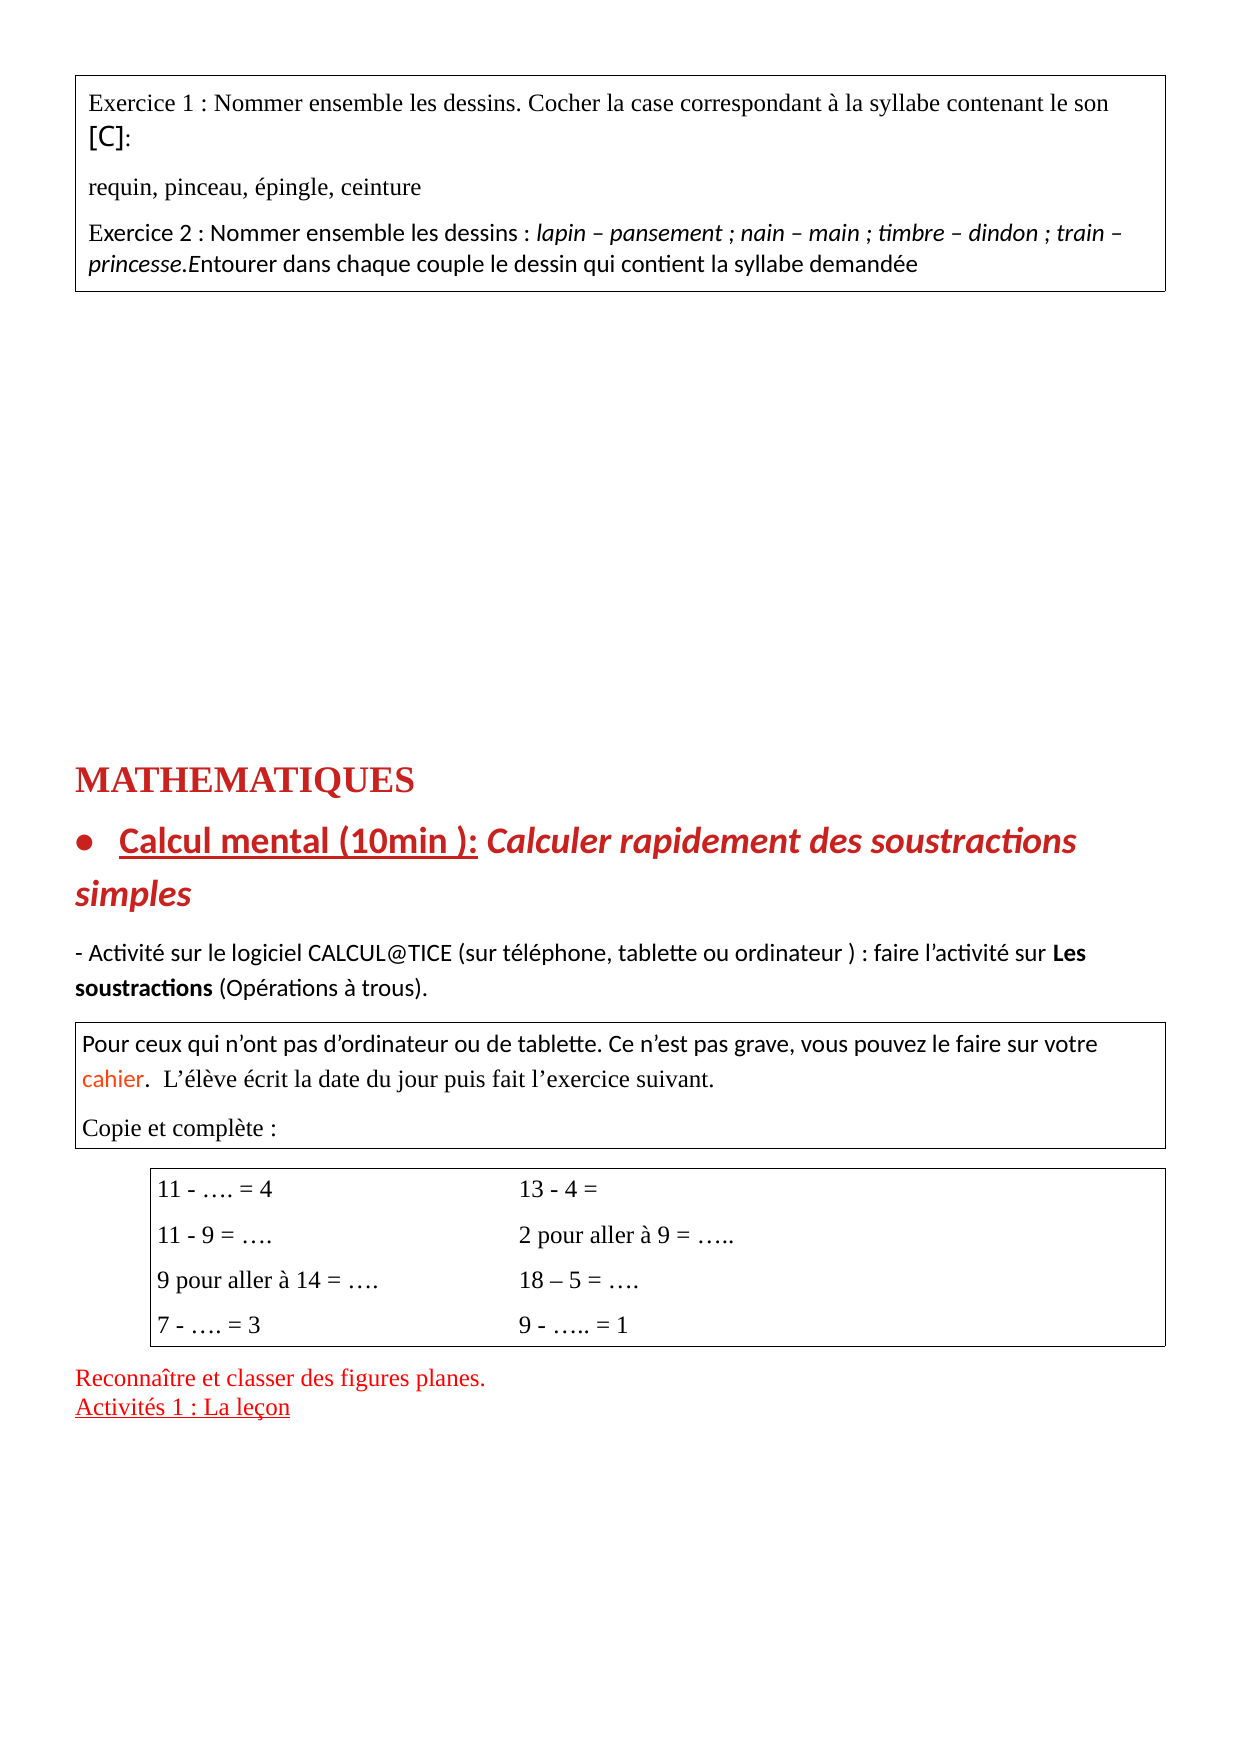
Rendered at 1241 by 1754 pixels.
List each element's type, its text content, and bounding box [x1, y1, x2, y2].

text • Calcul mental (10min ): Calculer rapidement des soustractions simples [75, 817, 1165, 916]
list Exercice 2 : Nommer ensemble les dessins : lapin – pansement ; nain – main ; timbre – dindon ; train – princesse.Entourer dans chaque couple le dessin qui contient la syllabe demandée [76, 204, 1165, 291]
list 11 - 9 = …. 2 pour aller à 9 = ….. [151, 1213, 1165, 1248]
list MATHEMATIQUES [75, 757, 1165, 801]
list 9 pour aller à 14 = …. 18 – 5 = …. [151, 1258, 1165, 1294]
text - Activité sur le logiciel CALCUL@TICE (sur téléphone, tablette ou ordinateur ) : faire l’activité sur Les soustractions (Opérations à trous). [75, 937, 1165, 1003]
text Pour ceux qui n’ont pas d’ordinateur ou de tablette. Ce n’est pas grave, vous pouvez le faire sur votre cahier. L’élève écrit la date du jour puis fait l’exercice suivant. [76, 1023, 1165, 1094]
list requin, pinceau, épingle, ceinture [76, 159, 1165, 201]
list 11 - …. = 4 13 - 4 = [151, 1169, 1165, 1203]
text Activités 1 : La leçon [75, 1392, 1165, 1420]
text Reconnaître et classer des figures planes. [75, 1363, 1165, 1392]
list 7 - …. = 3 9 - ….. = 1 [151, 1304, 1165, 1346]
text Copie et complète : [76, 1106, 1165, 1148]
list Exercice 1 : Nommer ensemble les dessins. Cocher la case correspondant à la syllabe contenant le son [C]: [76, 76, 1165, 155]
